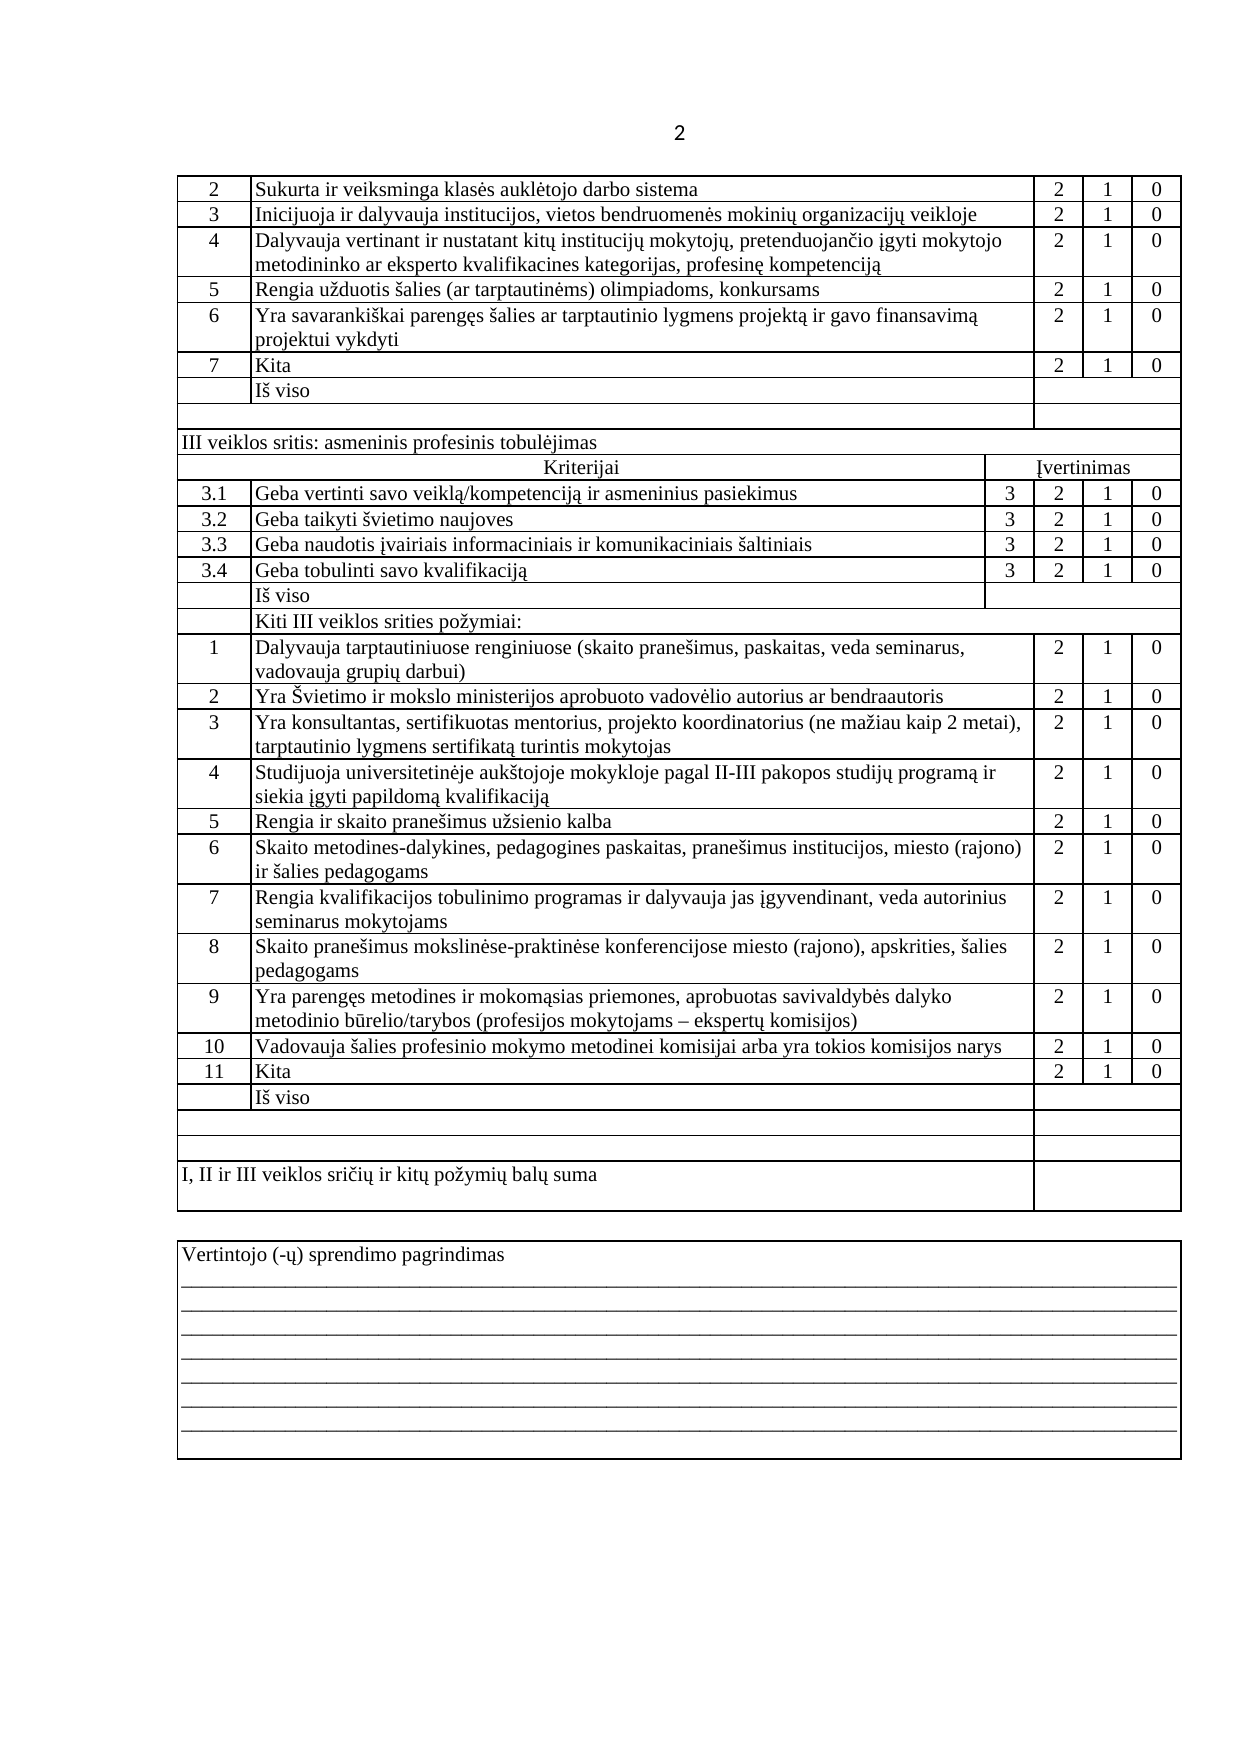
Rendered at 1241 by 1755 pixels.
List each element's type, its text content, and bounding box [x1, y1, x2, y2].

table_cell 0 [1133, 984, 1180, 1032]
table_cell 0 [1133, 835, 1180, 883]
table_cell 4 [178, 228, 250, 276]
table_cell 2 [1035, 934, 1082, 982]
table_cell 9 [178, 984, 250, 1032]
table_cell 2 [1035, 228, 1082, 276]
table_cell 1 [178, 635, 250, 683]
table_cell 7 [178, 885, 250, 933]
table_cell 1 [1084, 228, 1131, 276]
table_cell 0 [1133, 885, 1180, 933]
table_cell 0 [1133, 635, 1180, 683]
table_cell 1 [1084, 835, 1131, 883]
table_cell 2 [1035, 303, 1082, 351]
table_cell 0 [1133, 710, 1180, 758]
table_cell 2 [1035, 835, 1082, 883]
table_cell 1 [1084, 984, 1131, 1032]
table_cell 2 [1035, 710, 1082, 758]
table_cell 2 [1035, 760, 1082, 808]
table_cell 0 [1133, 228, 1180, 276]
table_cell 2 [1035, 885, 1082, 933]
table_cell 1 [1084, 885, 1131, 933]
table_cell 2 [1035, 635, 1082, 683]
table_cell 1 [1084, 303, 1131, 351]
table_cell 0 [1133, 760, 1180, 808]
table_cell 6 [178, 835, 250, 883]
table_cell 0 [1133, 934, 1180, 982]
table_cell 1 [1084, 635, 1131, 683]
table_cell 6 [178, 303, 250, 351]
table_cell [1035, 1162, 1180, 1210]
table_cell 0 [1133, 303, 1180, 351]
table_cell 4 [178, 760, 250, 808]
table_cell 3 [178, 710, 250, 758]
table_cell 1 [1084, 760, 1131, 808]
table_cell 1 [1084, 934, 1131, 982]
table_cell 8 [178, 934, 250, 982]
table_cell 2 [1035, 984, 1082, 1032]
table_cell 1 [1084, 710, 1131, 758]
